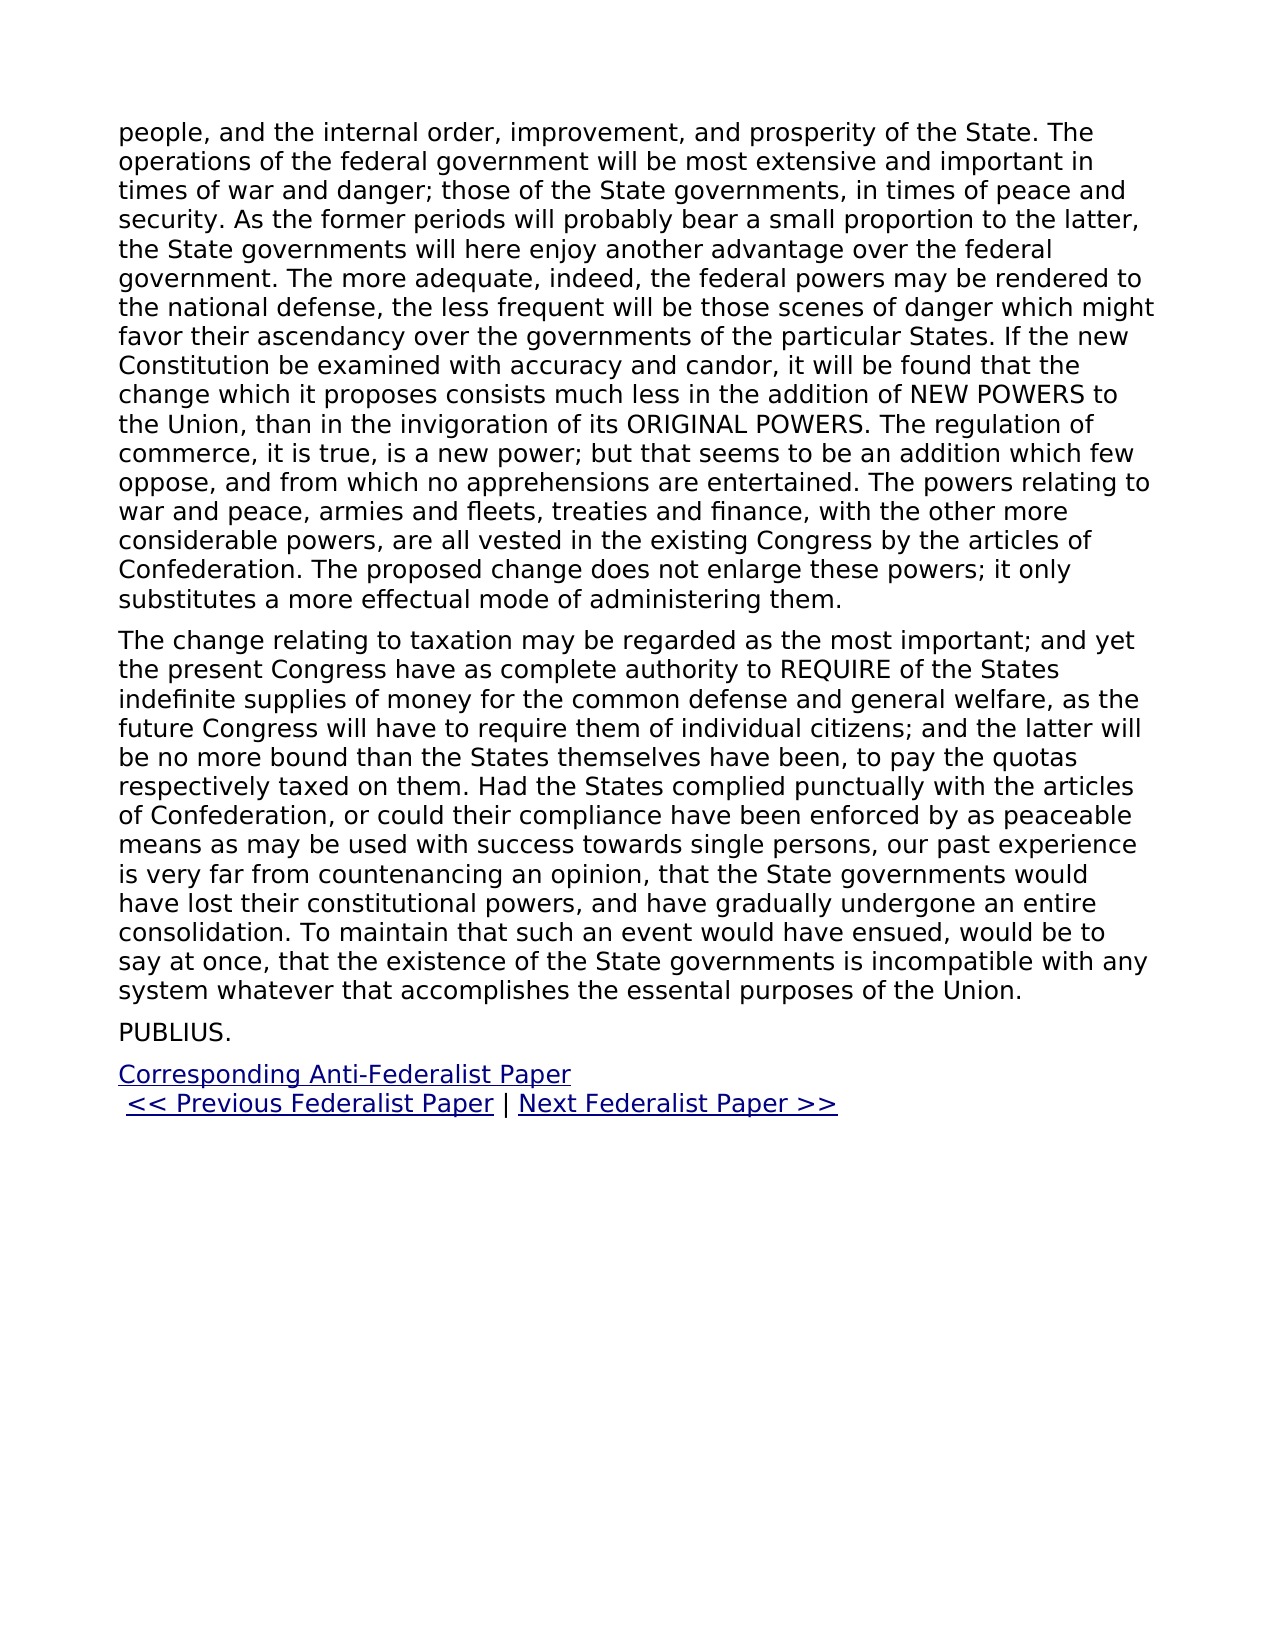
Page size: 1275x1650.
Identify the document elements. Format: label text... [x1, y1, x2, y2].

text Corresponding Anti-Federalist Paper << Previous Federalist Paper | Next Federalist Paper >> [118, 1060, 1157, 1118]
text PUBLIUS. [118, 1018, 1157, 1047]
text The change relating to taxation may be regarded as the most important; and yet the present Congress have as complete authority to REQUIRE of the States indefinite supplies of money for the common defense and general welfare, as the future Congress will have to require them of individual citizens; and the latter will be no more bound than the States themselves have been, to pay the quotas respectively taxed on them. Had the States complied punctually with the articles of Confederation, or could their compliance have been enforced by as peaceable means as may be used with success towards single persons, our past experience is very far from countenancing an opinion, that the State governments would have lost their constitutional powers, and have gradually undergone an entire consolidation. To maintain that such an event would have ensued, would be to say at once, that the existence of the State governments is incompatible with any system whatever that accomplishes the essental purposes of the Union. [118, 626, 1157, 1006]
text people, and the internal order, improvement, and prosperity of the State. The operations of the federal government will be most extensive and important in times of war and danger; those of the State governments, in times of peace and security. As the former periods will probably bear a small proportion to the latter, the State governments will here enjoy another advantage over the federal government. The more adequate, indeed, the federal powers may be rendered to the national defense, the less frequent will be those scenes of danger which might favor their ascendancy over the governments of the particular States. If the new Constitution be examined with accuracy and candor, it will be found that the change which it proposes consists much less in the addition of NEW POWERS to the Union, than in the invigoration of its ORIGINAL POWERS. The regulation of commerce, it is true, is a new power; but that seems to be an addition which few oppose, and from which no apprehensions are entertained. The powers relating to war and peace, armies and fleets, treaties and finance, with the other more considerable powers, are all vested in the existing Congress by the articles of Confederation. The proposed change does not enlarge these powers; it only substitutes a more effectual mode of administering them. [118, 118, 1157, 614]
